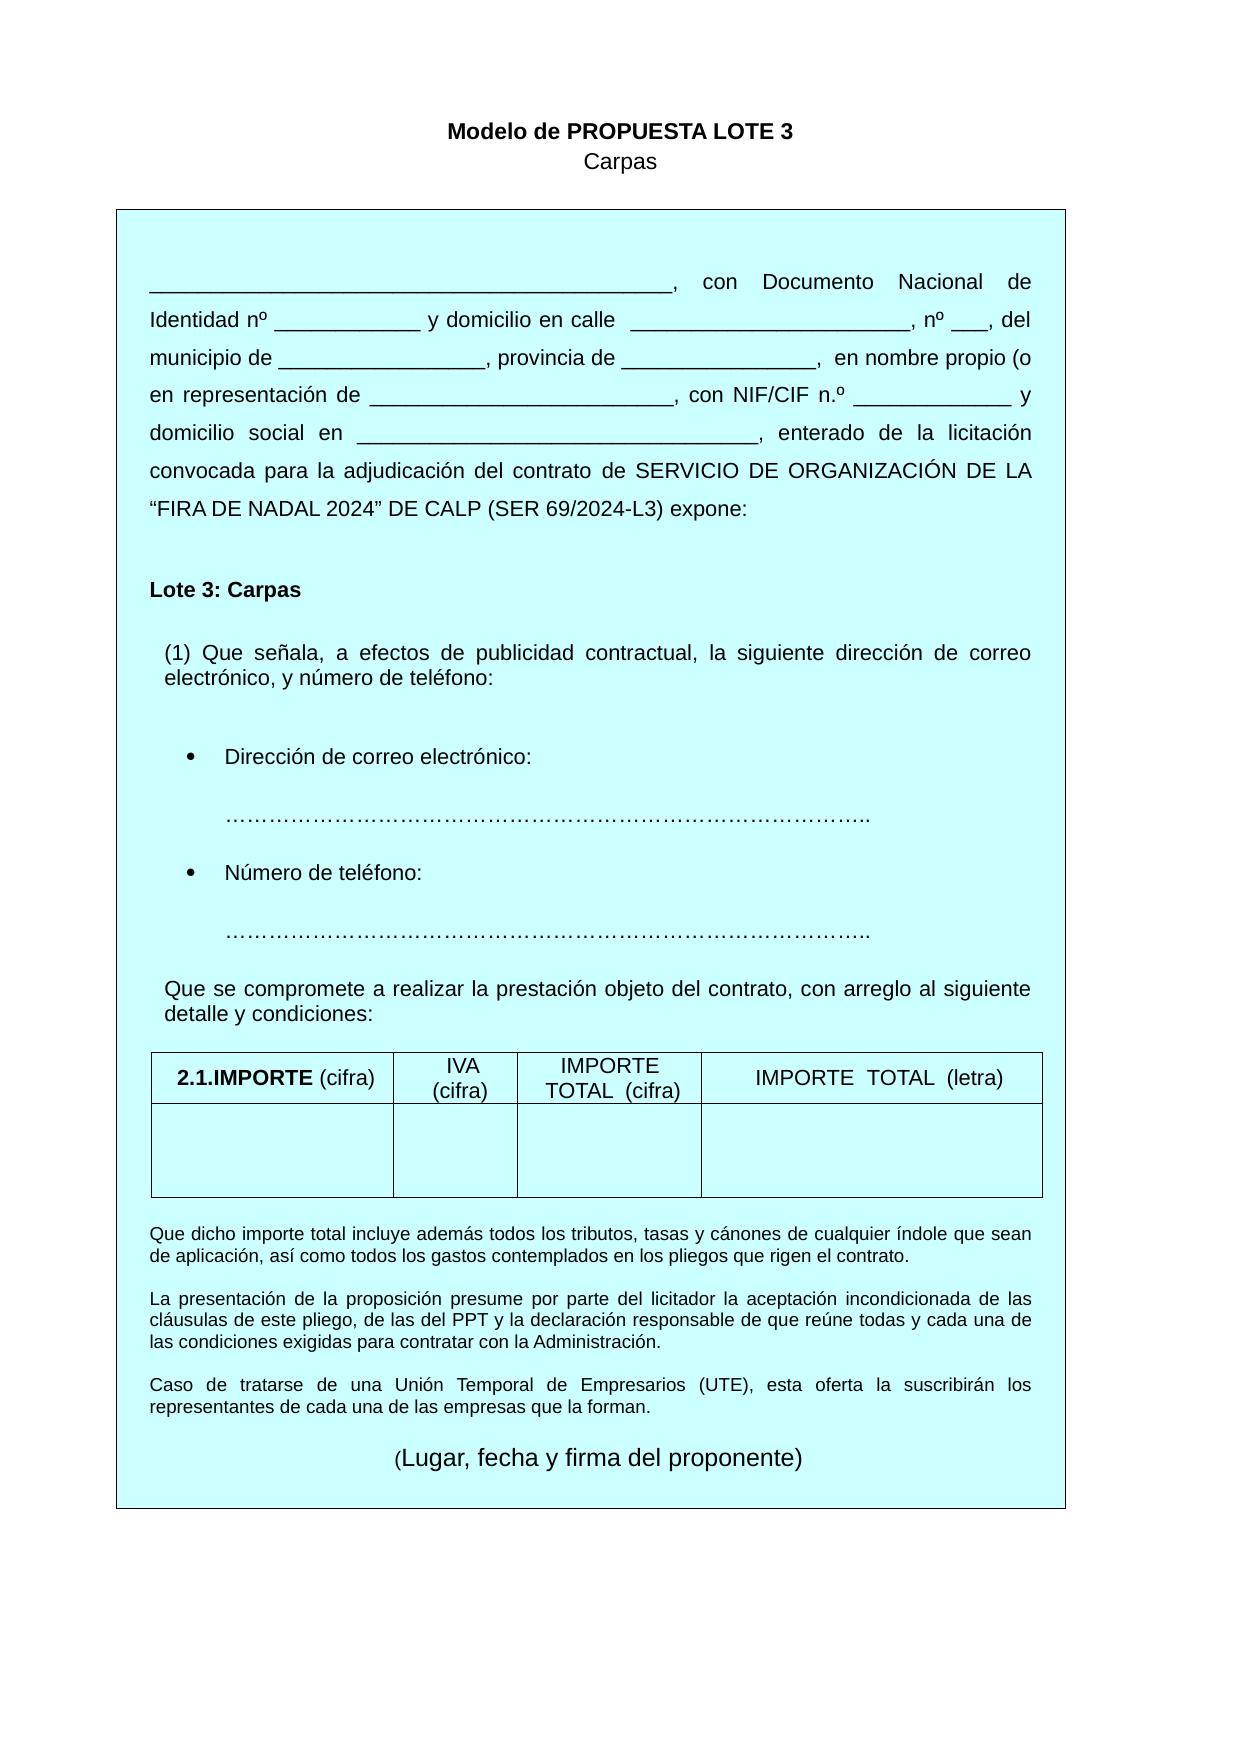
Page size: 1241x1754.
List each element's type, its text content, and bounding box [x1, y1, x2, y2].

text Carpas [118, 148, 1122, 175]
table_header ___________________________________________, con Documento Nacional de Identidad nº ____________ y domicilio en calle _______________________, nº ___, del municipio de _________________, provincia de ________________, en nombre propio (o en representación de _________________________, con NIF/CIF n.º _____________ y domicilio social en _________________________________, enterado de la licitación convocada para la adjudicación del contrato de SERVICIO DE ORGANIZACIÓN DE LA “FIRA DE NADAL 2024” DE CALP (SER 69/2024-L3) expone: Lote 3: Carpas (1) Que señala, a efectos de publicidad contractual, la siguiente dirección de correo electrónico, y número de teléfono: Dirección de correo electrónico: …………………………………………………………………………….. Número de teléfono: …………………………………………………………………………….. Que se compromete a realizar la prestación objeto del contrato, con arreglo al siguiente detalle y condiciones: Que dicho importe total incluye además todos los tributos, tasas y cánones de cualquier índole que sean de aplicación, así como todos los gastos contemplados en los pliegos que rigen el contrato. La presentación de la proposición presume por parte del licitador la aceptación incondicionada de las cláusulas de este pliego, de las del PPT y la declaración responsable de que reúne todas y cada una de las condiciones exigidas para contratar con la Administración. Caso de tratarse de una Unión Temporal de Empresarios (UTE), esta oferta la suscribirán los representantes de cada una de las empresas que la forman. (Lugar, fecha y firma del proponente) [117, 210, 1065, 1508]
table_cell [394, 1104, 517, 1197]
table_header IVA (cifra) [506, 1053, 517, 1103]
table_header 2.1.IMPORTE (cifra) [152, 1053, 393, 1103]
table_header IVA (cifra) [394, 1053, 420, 1103]
text Modelo de PROPUESTA LOTE 3 [118, 118, 1122, 144]
table_header IMPORTE TOTAL (letra) [702, 1053, 1042, 1103]
table_header IMPORTE TOTAL (cifra) [518, 1053, 527, 1103]
table_cell [152, 1104, 393, 1197]
table_cell [518, 1104, 701, 1197]
table_cell [702, 1104, 1042, 1197]
